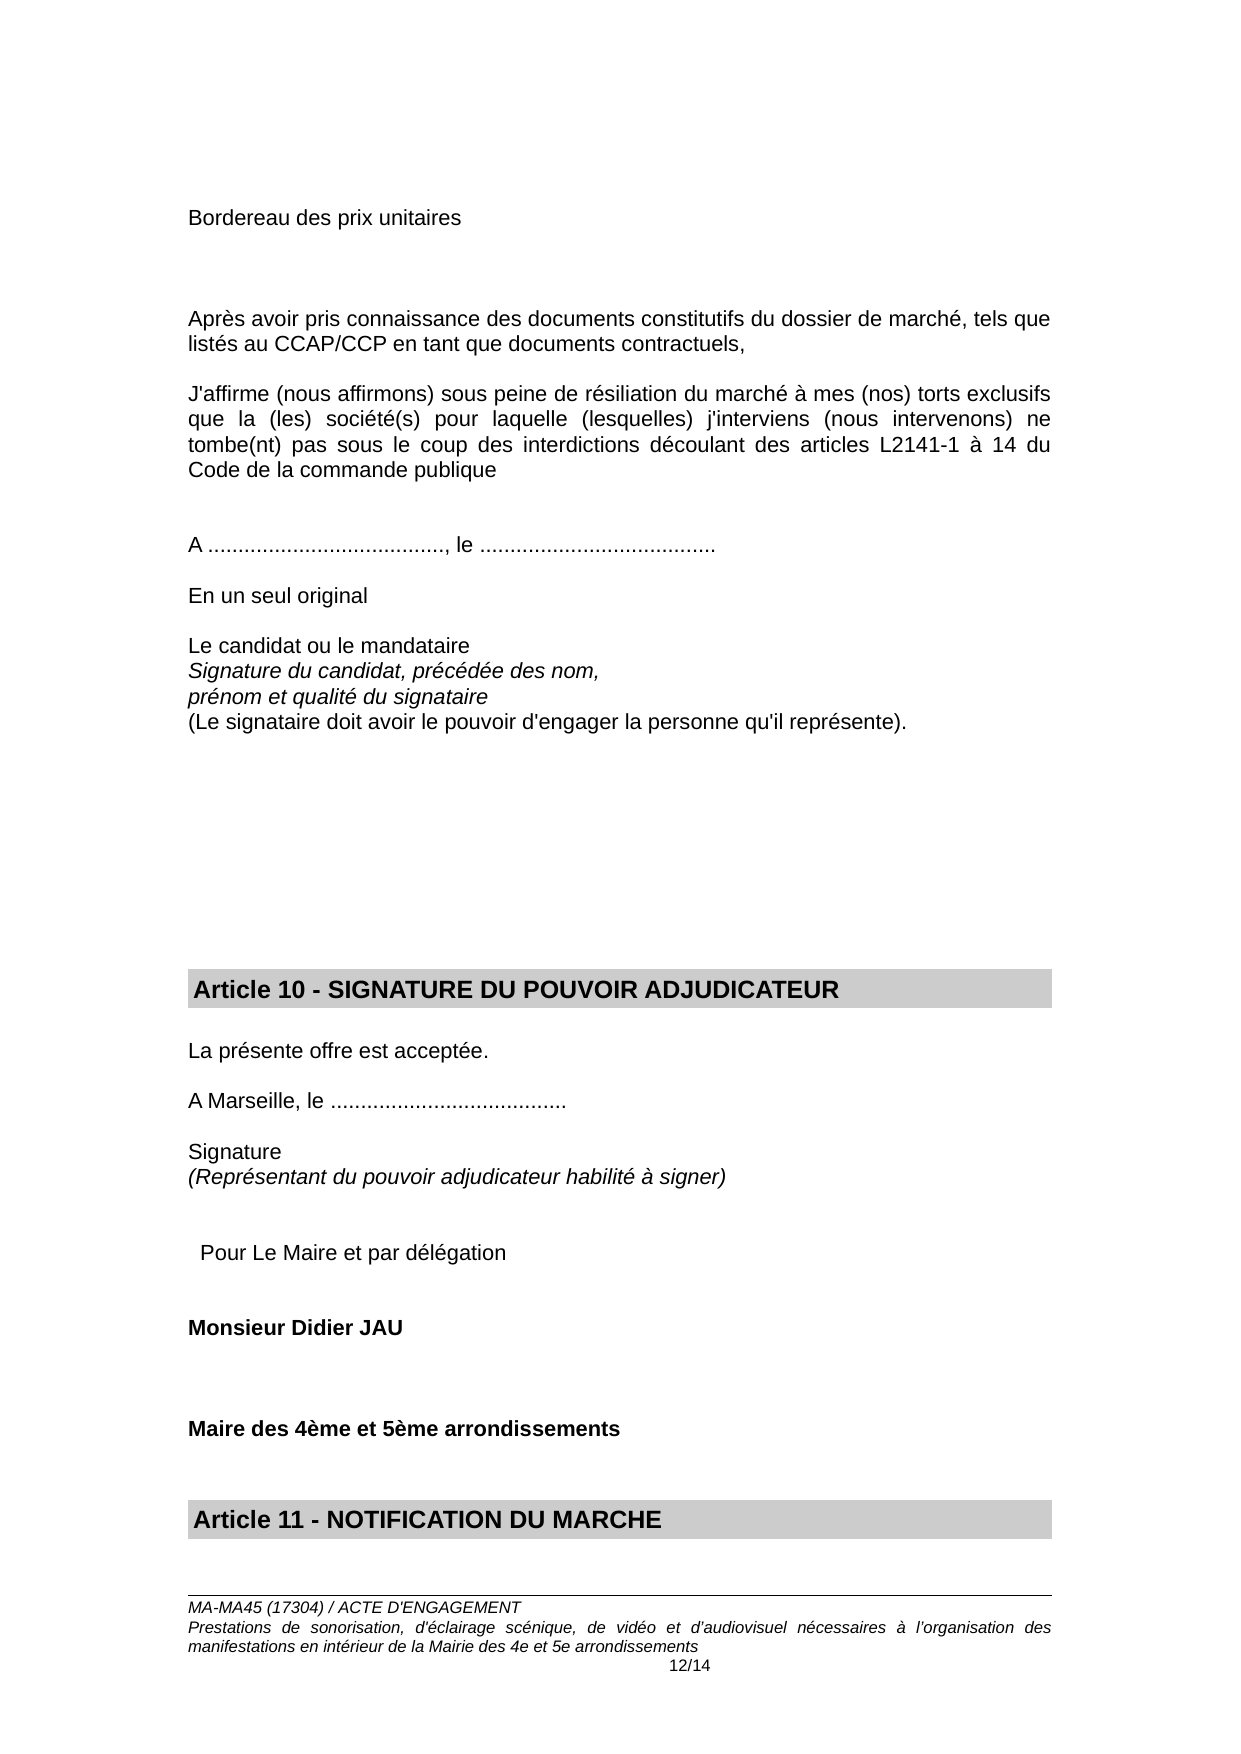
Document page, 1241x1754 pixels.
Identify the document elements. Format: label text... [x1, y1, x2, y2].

text Signature du candidat, précédée des nom, [188, 658, 1052, 683]
subtitle NOTIFICATION DU MARCHE [190, 1503, 1050, 1537]
text (Représentant du pouvoir adjudicateur habilité à signer) [188, 1164, 1052, 1189]
text A ......................................., le ....................................... [188, 532, 1052, 557]
subtitle SIGNATURE DU POUVOIR ADJUDICATEUR [190, 972, 1050, 1006]
text prénom et qualité du signataire [188, 683, 1052, 709]
text (Le signataire doit avoir le pouvoir d'engager la personne qu'il représente). [188, 709, 1052, 734]
text A Marseille, le ....................................... [188, 1088, 1052, 1113]
text En un seul original [188, 583, 1052, 608]
text Maire des 4ème et 5ème arrondissements [188, 1416, 1052, 1441]
text J'affirme (nous affirmons) sous peine de résiliation du marché à mes (nos) torts exclusifs que la (les) société(s) pour laquelle (lesquelles) j'interviens (nous intervenons) ne tombe(nt) pas sous le coup des interdictions découlant des articles L2141-1 à 14 du Code de la commande publique [188, 381, 1052, 482]
text Signature [188, 1139, 1052, 1164]
text Bordereau des prix unitaires [188, 204, 1052, 230]
text Pour Le Maire et par délégation [188, 1239, 1052, 1265]
text Le candidat ou le mandataire [188, 633, 1052, 658]
text Monsieur Didier JAU [188, 1315, 1052, 1340]
text La présente offre est acceptée. [188, 1038, 1052, 1063]
text Après avoir pris connaissance des documents constitutifs du dossier de marché, tels que listés au CCAP/CCP en tant que documents contractuels, [188, 305, 1052, 356]
